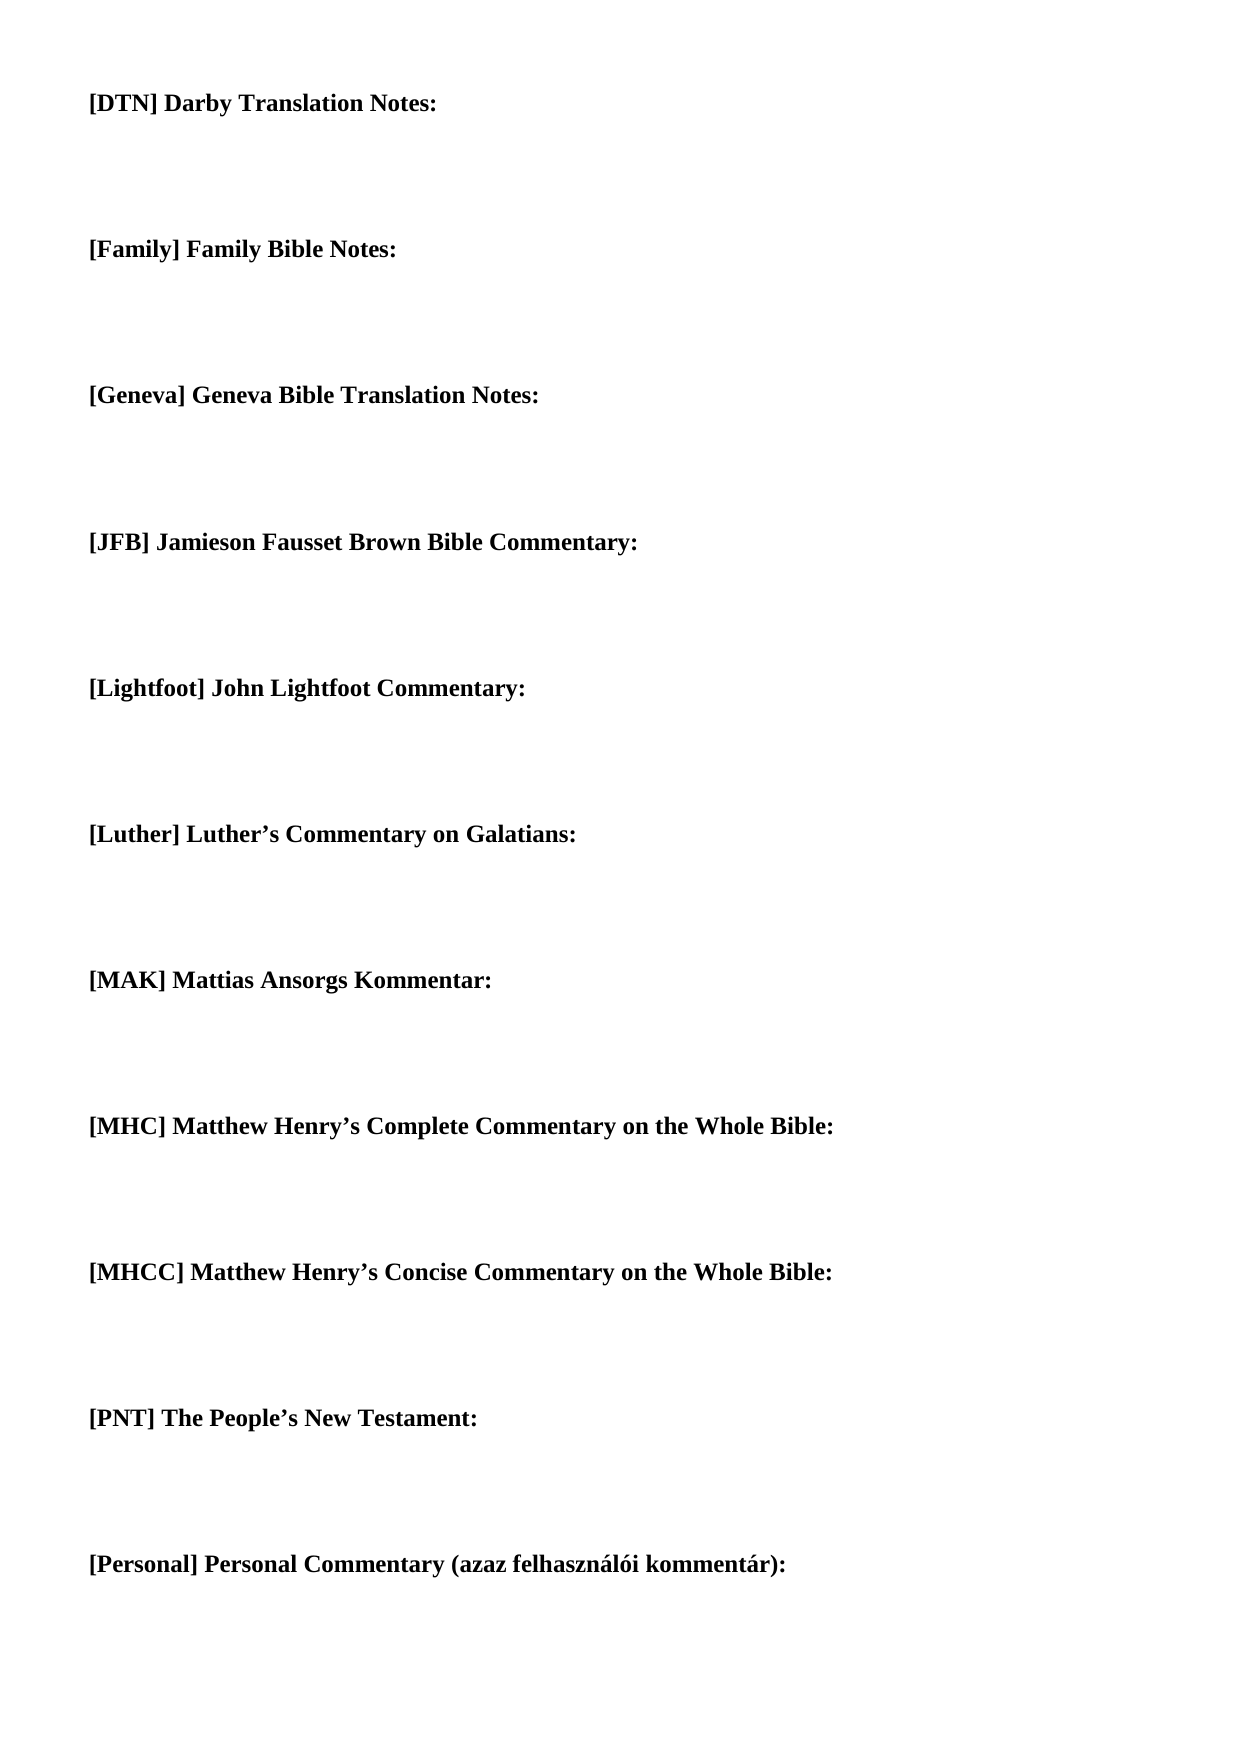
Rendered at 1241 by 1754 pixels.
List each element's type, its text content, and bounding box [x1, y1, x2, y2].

text [Geneva] Geneva Bible Translation Notes: [88, 381, 1152, 409]
text [Family] Family Bible Notes: [88, 234, 1152, 263]
text [MHCC] Matthew Henry’s Concise Commentary on the Whole Bible: [88, 1257, 1152, 1286]
text [PNT] The People’s New Testament: [88, 1403, 1152, 1432]
text [MHC] Matthew Henry’s Complete Commentary on the Whole Bible: [88, 1111, 1152, 1139]
text [Personal] Personal Commentary (azaz felhasználói kommentár): [88, 1549, 1152, 1578]
text [JFB] Jamieson Fausset Brown Bible Commentary: [88, 527, 1152, 555]
text [DTN] Darby Translation Notes: [88, 88, 1152, 117]
text [MAK] Mattias Ansorgs Kommentar: [88, 965, 1152, 993]
text [Lightfoot] John Lightfoot Commentary: [88, 673, 1152, 701]
text [Luther] Luther’s Commentary on Galatians: [88, 819, 1152, 847]
